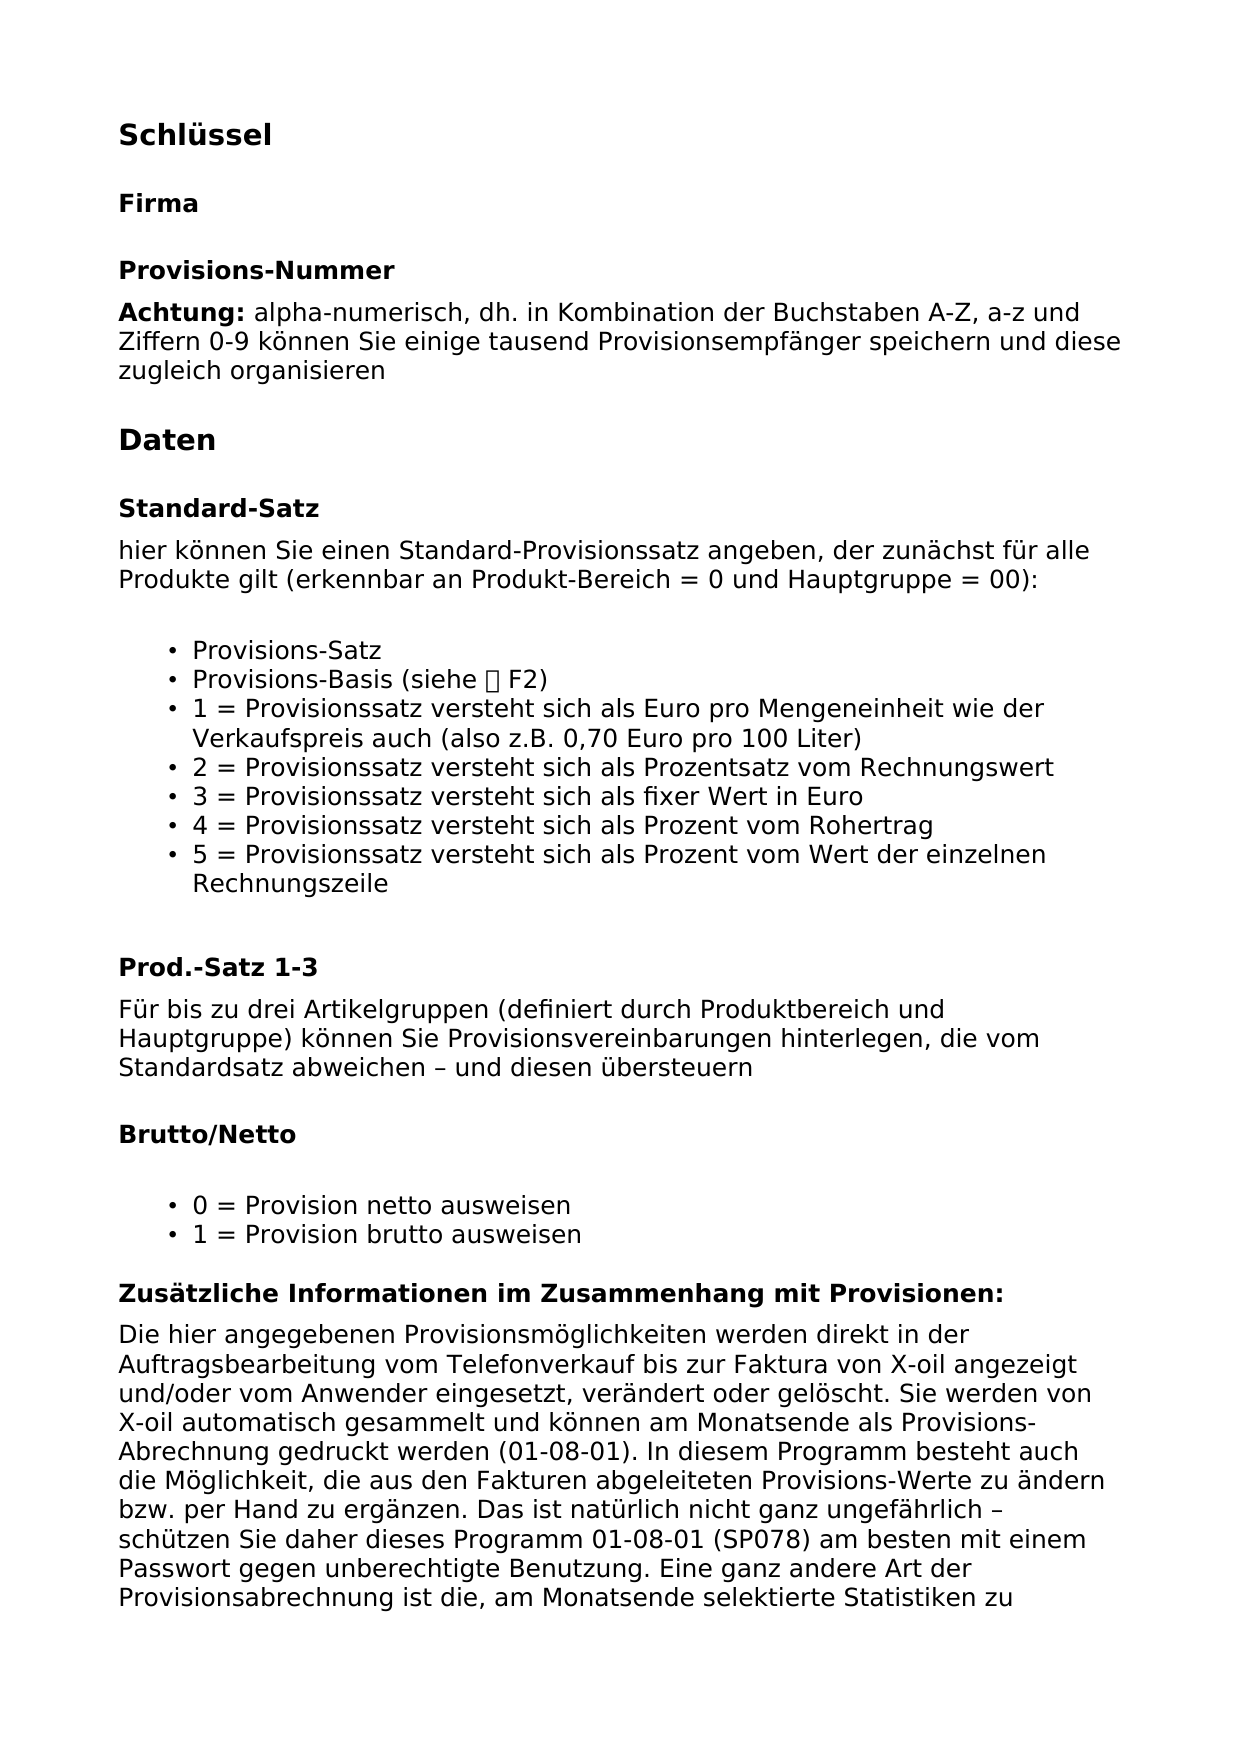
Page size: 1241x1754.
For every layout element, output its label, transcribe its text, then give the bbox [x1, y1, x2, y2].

list 0 = Provision netto ausweisen [177, 1191, 1122, 1220]
text Achtung: alpha-numerisch, dh. in Kombination der Buchstaben A-Z, a-z und Ziffern 0-9 können Sie einige tausend Provisionsempfänger speichern und diese zugleich organisieren [118, 298, 1122, 385]
list 2 = Provisionssatz versteht sich als Prozentsatz vom Rechnungswert [177, 753, 1122, 782]
text Zusätzliche Informationen im Zusammenhang mit Provisionen: [118, 1279, 1122, 1308]
list 1 = Provisionssatz versteht sich als Euro pro Mengeneinheit wie der Verkaufspreis auch (also z.B. 0,70 Euro pro 100 Liter) [177, 695, 1122, 753]
subtitle Prod.-Satz 1-3 [118, 953, 1122, 982]
list 4 = Provisionssatz versteht sich als Prozent vom Rohertrag [177, 811, 1122, 841]
subtitle Standard-Satz [118, 494, 1122, 523]
subtitle Brutto/Netto [118, 1120, 1122, 1149]
text hier können Sie einen Standard-Provisionssatz angeben, der zunächst für alle Produkte gilt (erkennbar an Produkt-Bereich = 0 und Hauptgruppe = 00): [118, 536, 1122, 594]
list Provisions-Basis (siehe  F2) [177, 666, 1122, 695]
subtitle Daten [118, 423, 1122, 457]
subtitle Firma [118, 189, 1122, 219]
list Provisions-Satz [177, 636, 1122, 666]
subtitle Schlüssel [118, 118, 1122, 152]
list 5 = Provisionssatz versteht sich als Prozent vom Wert der einzelnen Rechnungszeile [177, 841, 1122, 899]
subtitle Provisions-Nummer [118, 256, 1122, 285]
text Für bis zu drei Artikelgruppen (definiert durch Produktbereich und Hauptgruppe) können Sie Provisionsvereinbarungen hinterlegen, die vom Standardsatz abweichen – und diesen übersteuern [118, 995, 1122, 1082]
list 3 = Provisionssatz versteht sich als fixer Wert in Euro [177, 782, 1122, 811]
list 1 = Provision brutto ausweisen [177, 1220, 1122, 1249]
text Die hier angegebenen Provisionsmöglichkeiten werden direkt in der Auftragsbearbeitung vom Telefonverkauf bis zur Faktura von X-oil angezeigt und/oder vom Anwender eingesetzt, verändert oder gelöscht. Sie werden von X-oil automatisch gesammelt und können am Monatsende als Provisions-Abrechnung gedruckt werden (01-08-01). In diesem Programm besteht auch die Möglichkeit, die aus den Fakturen abgeleiteten Provisions-Werte zu ändern bzw. per Hand zu ergänzen. Das ist natürlich nicht ganz ungefährlich – schützen Sie daher dieses Programm 01-08-01 (SP078) am besten mit einem Passwort gegen unberechtigte Benutzung. Eine ganz andere Art der Provisionsabrechnung ist die, am Monatsende selektierte Statistiken zu [118, 1321, 1122, 1612]
